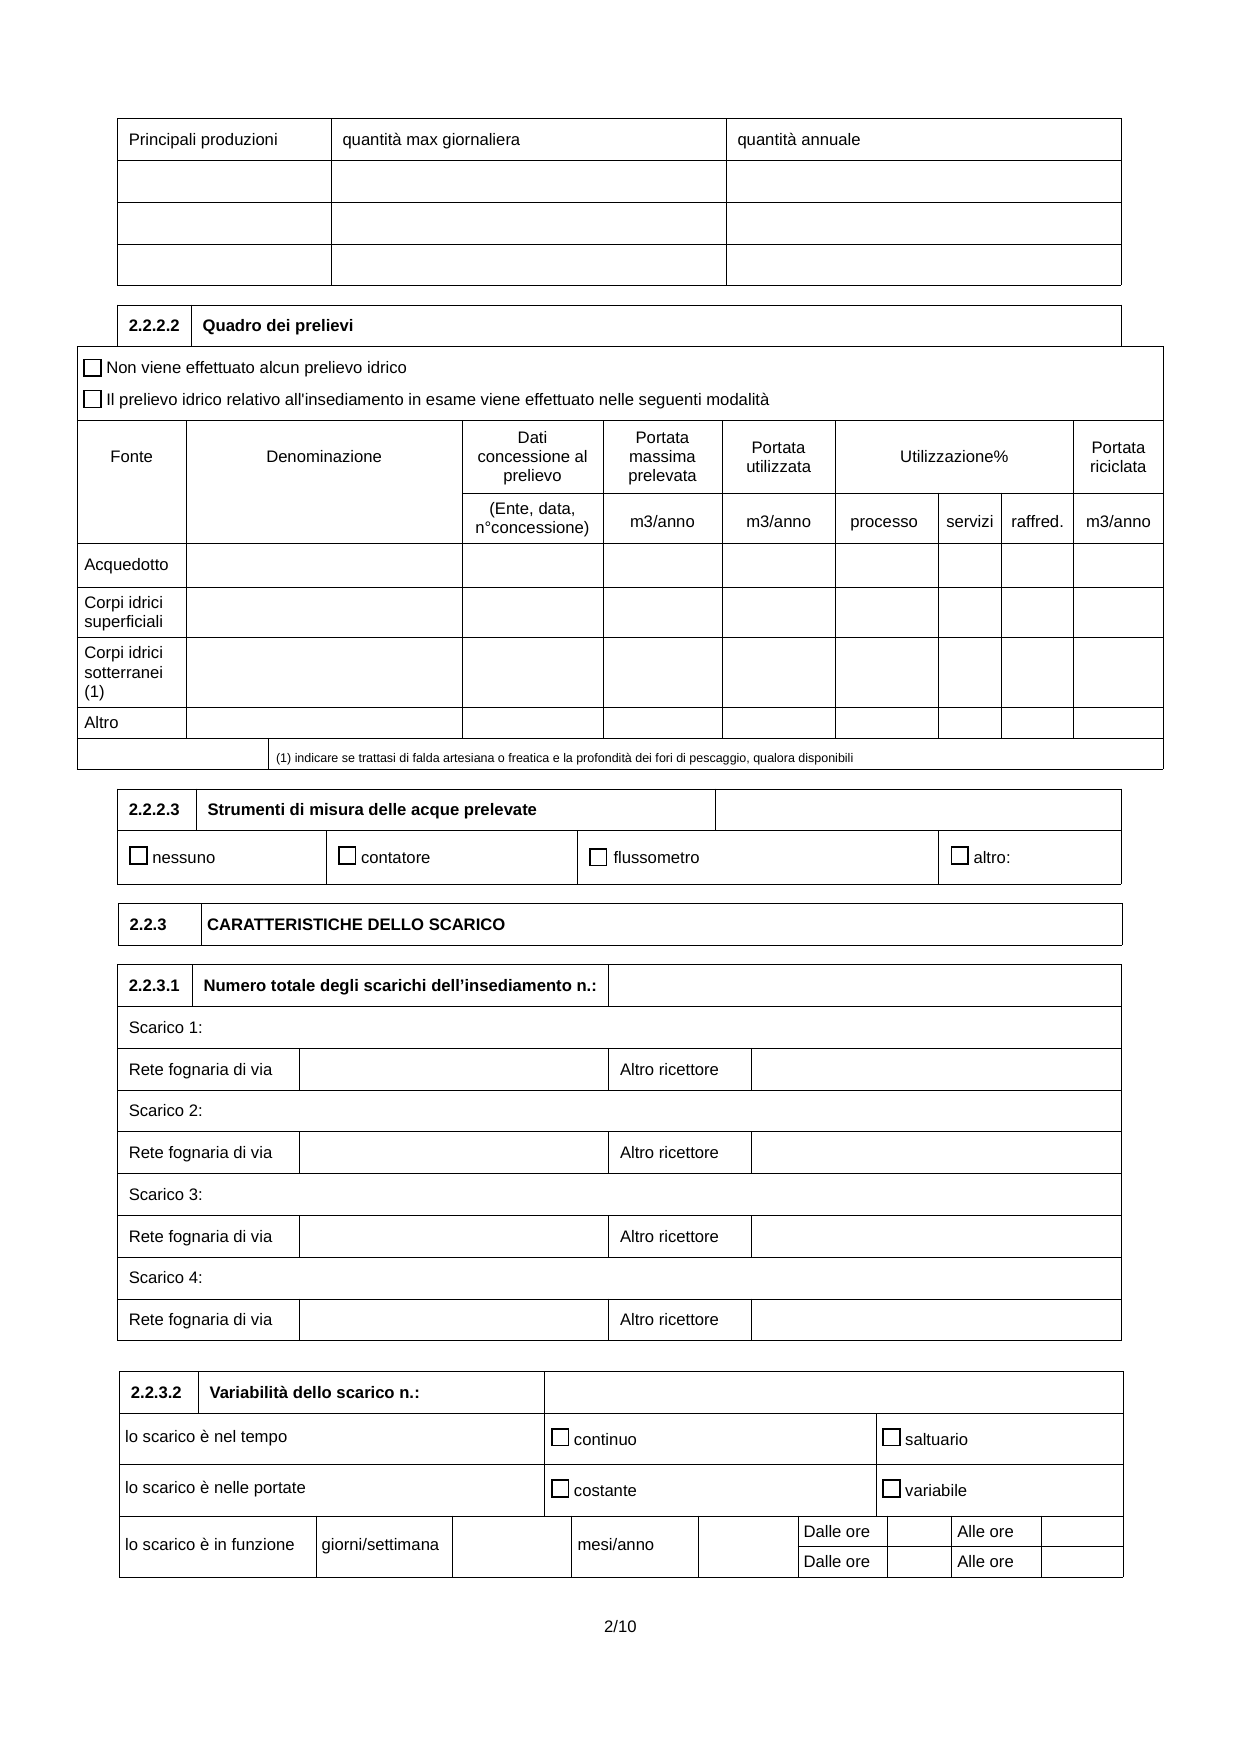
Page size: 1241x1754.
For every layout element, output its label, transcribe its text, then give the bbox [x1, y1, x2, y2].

table_header Numero totale degli scarichi dell’insediamento n.: [193, 965, 608, 1006]
table_cell [723, 638, 835, 707]
table_cell [463, 588, 603, 637]
table_header [453, 1517, 571, 1577]
table_cell [187, 493, 462, 542]
table_header [699, 1517, 798, 1577]
table_cell [332, 245, 726, 285]
table_cell Portata utilizzata [723, 421, 835, 493]
table_cell Portata massima prelevata [604, 421, 722, 493]
table_header 2.2.2.2 [118, 306, 191, 346]
table_cell contatore [327, 831, 577, 884]
table_cell [836, 638, 938, 707]
table_cell servizi [939, 494, 1001, 542]
table_cell [604, 638, 722, 707]
table_cell [836, 544, 938, 587]
table_header Alle ore [952, 1517, 1041, 1546]
table_cell flussometro [578, 831, 938, 884]
table_cell [723, 588, 835, 637]
table_header mesi/anno [572, 1517, 698, 1577]
table_cell [752, 1300, 1121, 1340]
table_cell [78, 493, 186, 542]
table_cell [836, 708, 938, 738]
table_cell [300, 1132, 608, 1173]
table_header Strumenti di misura delle acque prelevate [197, 790, 715, 830]
table_cell [187, 544, 462, 587]
table_cell [300, 1216, 608, 1257]
table_cell [332, 203, 726, 243]
table_cell m3/anno [604, 494, 722, 542]
table_header [609, 965, 1121, 1006]
table_cell Dalle ore [799, 1547, 887, 1577]
table_cell Altro ricettore [609, 1132, 751, 1173]
table_header [1042, 1517, 1123, 1546]
table_header 2.2.3.2 [120, 1372, 198, 1413]
table_cell variabile [877, 1465, 1123, 1516]
table_cell Rete fognaria di via [118, 1049, 299, 1090]
table_cell quantità max giornaliera [332, 119, 726, 160]
table_cell [332, 161, 726, 202]
table_header 2.2.3.1 [118, 965, 192, 1006]
table_cell Rete fognaria di via [118, 1132, 299, 1173]
table_header [716, 790, 1121, 830]
table_cell [836, 588, 938, 637]
table_cell [1002, 708, 1073, 738]
table_header Quadro dei prelievi [192, 306, 1121, 346]
table_cell Acquedotto [78, 544, 186, 587]
table_cell [118, 161, 331, 202]
table_cell Scarico 1: [118, 1007, 1121, 1048]
table_cell [1002, 544, 1073, 587]
table_cell Denominazione [187, 421, 462, 493]
table_cell [300, 1049, 608, 1090]
table_cell Altro ricettore [609, 1216, 751, 1257]
table_cell [1074, 708, 1163, 738]
table_header [545, 1372, 1123, 1413]
table_cell raffred. [1002, 494, 1073, 542]
table_cell [187, 638, 462, 707]
table_header 2.2.2.3 [118, 790, 196, 830]
table_cell [463, 708, 603, 738]
table_cell [604, 708, 722, 738]
table_cell (Ente, data, n°concessione) [463, 494, 603, 542]
table_cell [888, 1547, 951, 1577]
table_cell m3/anno [1074, 494, 1163, 542]
table_cell [604, 588, 722, 637]
table_cell [118, 245, 331, 285]
table_cell nessuno [118, 831, 326, 884]
table_cell [727, 245, 1121, 285]
table_cell Altro ricettore [609, 1049, 751, 1090]
table_cell [752, 1049, 1121, 1090]
table_cell Dati concessione al prelievo [463, 421, 603, 493]
table_cell Scarico 2: [118, 1091, 1121, 1131]
table_header 2.2.3 [119, 904, 201, 945]
table_cell quantità annuale [727, 119, 1121, 160]
table_cell [727, 203, 1121, 243]
table_cell [939, 638, 1001, 707]
table_cell [1074, 638, 1163, 707]
table_cell Scarico 4: [118, 1258, 1121, 1298]
table_cell Altro [78, 708, 186, 738]
table_cell Fonte [78, 421, 186, 493]
table_cell [1002, 588, 1073, 637]
table_header Non viene effettuato alcun prelievo idrico Il prelievo idrico relativo all'insediamento in esame viene effettuato nelle seguenti modalità [78, 347, 1163, 420]
table_cell [752, 1132, 1121, 1173]
table_header Dalle ore [799, 1517, 887, 1546]
table_cell [463, 544, 603, 587]
table_cell m3/anno [723, 494, 835, 542]
table_cell processo [836, 494, 938, 542]
table_cell [939, 588, 1001, 637]
table_cell saltuario [877, 1414, 1123, 1464]
table_cell [939, 544, 1001, 587]
table_cell [1074, 588, 1163, 637]
table_cell [1042, 1547, 1123, 1577]
table_cell [939, 708, 1001, 738]
table_cell [463, 638, 603, 707]
table_cell altro: [939, 831, 1121, 884]
table_cell [118, 203, 331, 243]
table_cell Corpi idrici sotterranei (1) [78, 638, 186, 707]
table_cell [187, 588, 462, 637]
table_cell [727, 161, 1121, 202]
table_cell Utilizzazione% [836, 421, 1073, 493]
table_cell [187, 708, 462, 738]
table_cell Corpi idrici superficiali [78, 588, 186, 637]
table_cell Rete fognaria di via [118, 1300, 299, 1340]
table_cell [1002, 638, 1073, 707]
table_cell Alle ore [952, 1547, 1041, 1577]
table_cell Principali produzioni [118, 119, 331, 160]
table_cell [300, 1300, 608, 1340]
table_cell [1074, 544, 1163, 587]
table_cell lo scarico è nelle portate [120, 1465, 544, 1516]
table_cell [752, 1216, 1121, 1257]
table_cell Scarico 3: [118, 1174, 1121, 1215]
table_cell [723, 544, 835, 587]
table_cell Altro ricettore [609, 1300, 751, 1340]
table_cell costante [545, 1465, 876, 1516]
table_cell [78, 739, 268, 769]
table_cell [723, 708, 835, 738]
table_header lo scarico è in funzione [120, 1517, 316, 1577]
table_cell Rete fognaria di via [118, 1216, 299, 1257]
table_cell lo scarico è nel tempo [120, 1414, 544, 1464]
table_header giorni/settimana [317, 1517, 452, 1577]
table_cell continuo [545, 1414, 876, 1464]
table_cell (1) indicare se trattasi di falda artesiana o freatica e la profondità dei fori di pescaggio, qualora disponibili [269, 739, 1163, 769]
table_header [888, 1517, 951, 1546]
table_header Variabilità dello scarico n.: [199, 1372, 544, 1413]
table_cell Portata riciclata [1074, 421, 1163, 493]
table_header CARATTERISTICHE DELLO SCARICO [202, 904, 1122, 945]
table_cell [604, 544, 722, 587]
